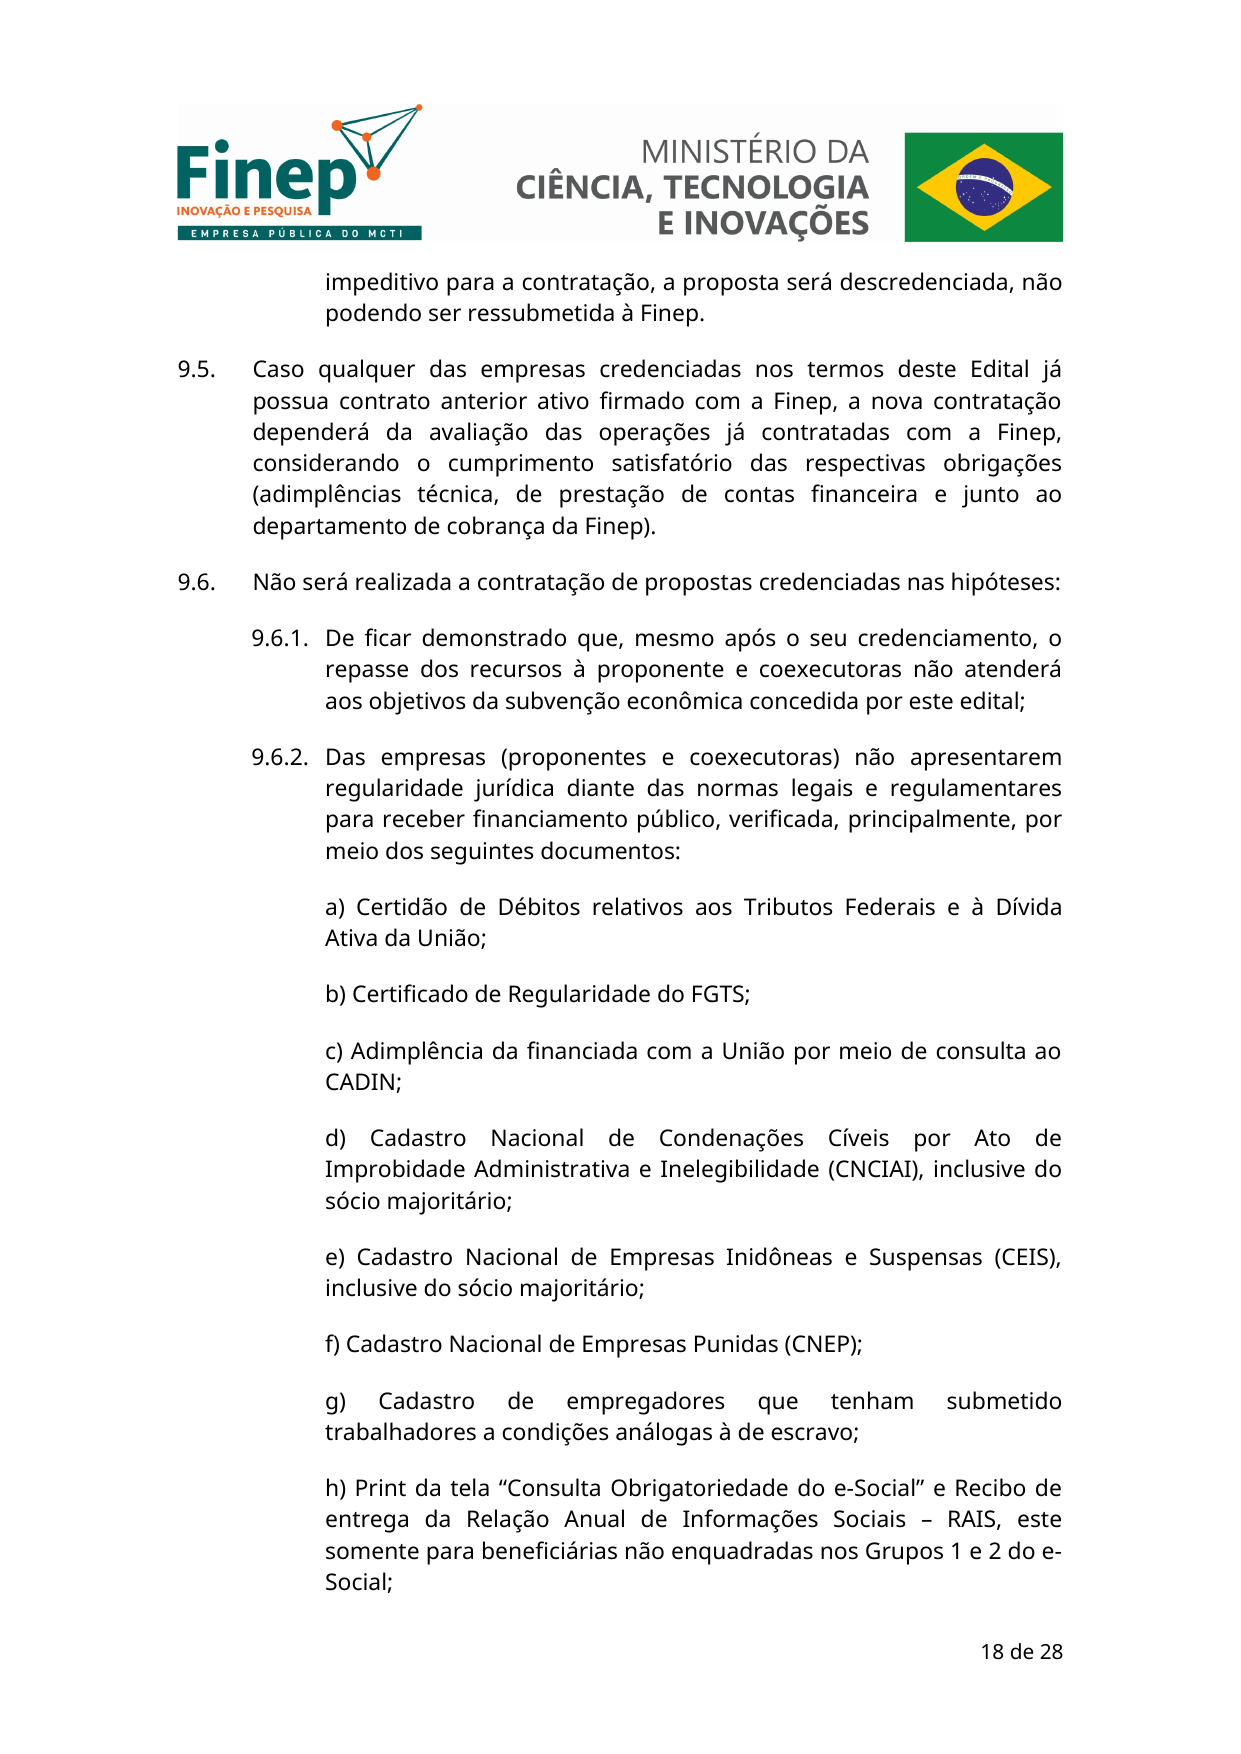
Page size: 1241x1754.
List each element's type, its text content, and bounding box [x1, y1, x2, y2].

list Caso qualquer das empresas credenciadas nos termos deste Edital já possua contrato anterior ativo firmado com a Finep, a nova contratação dependerá da avaliação das operações já contratadas com a Finep, considerando o cumprimento satisfatório das respectivas obrigações (adimplências técnica, de prestação de contas financeira e junto ao departamento de cobrança da Finep). [177, 353, 1063, 541]
list d) Cadastro Nacional de Condenações Cíveis por Ato de Improbidade Administrativa e Inelegibilidade (CNCIAI), inclusive do sócio majoritário; [325, 1122, 1063, 1216]
list e) Cadastro Nacional de Empresas Inidôneas e Suspensas (CEIS), inclusive do sócio majoritário; [325, 1241, 1063, 1303]
list Não será realizada a contratação de propostas credenciadas nas hipóteses: [177, 566, 1063, 597]
list h) Print da tela “Consulta Obrigatoriedade do e-Social” e Recibo de entrega da Relação Anual de Informações Sociais – RAIS, este somente para beneficiárias não enquadradas nos Grupos 1 e 2 do e-Social; [325, 1472, 1063, 1597]
list Das empresas (proponentes e coexecutoras) não apresentarem regularidade jurídica diante das normas legais e regulamentares para receber financiamento público, verificada, principalmente, por meio dos seguintes documentos: [251, 741, 1063, 866]
list g) Cadastro de empregadores que tenham submetido trabalhadores a condições análogas à de escravo; [325, 1384, 1063, 1447]
list c) Adimplência da financiada com a União por meio de consulta ao CADIN; [325, 1034, 1063, 1097]
list f) Cadastro Nacional de Empresas Punidas (CNEP); [325, 1328, 1063, 1359]
list impeditivo para a contratação, a proposta será descredenciada, não podendo ser ressubmetida à Finep. [251, 266, 1063, 328]
list a) Certidão de Débitos relativos aos Tributos Federais e à Dívida Ativa da União; [325, 891, 1063, 953]
list De ficar demonstrado que, mesmo após o seu credenciamento, o repasse dos recursos à proponente e coexecutoras não atenderá aos objetivos da subvenção econômica concedida por este edital; [251, 622, 1063, 716]
list b) Certificado de Regularidade do FGTS; [325, 978, 1063, 1009]
